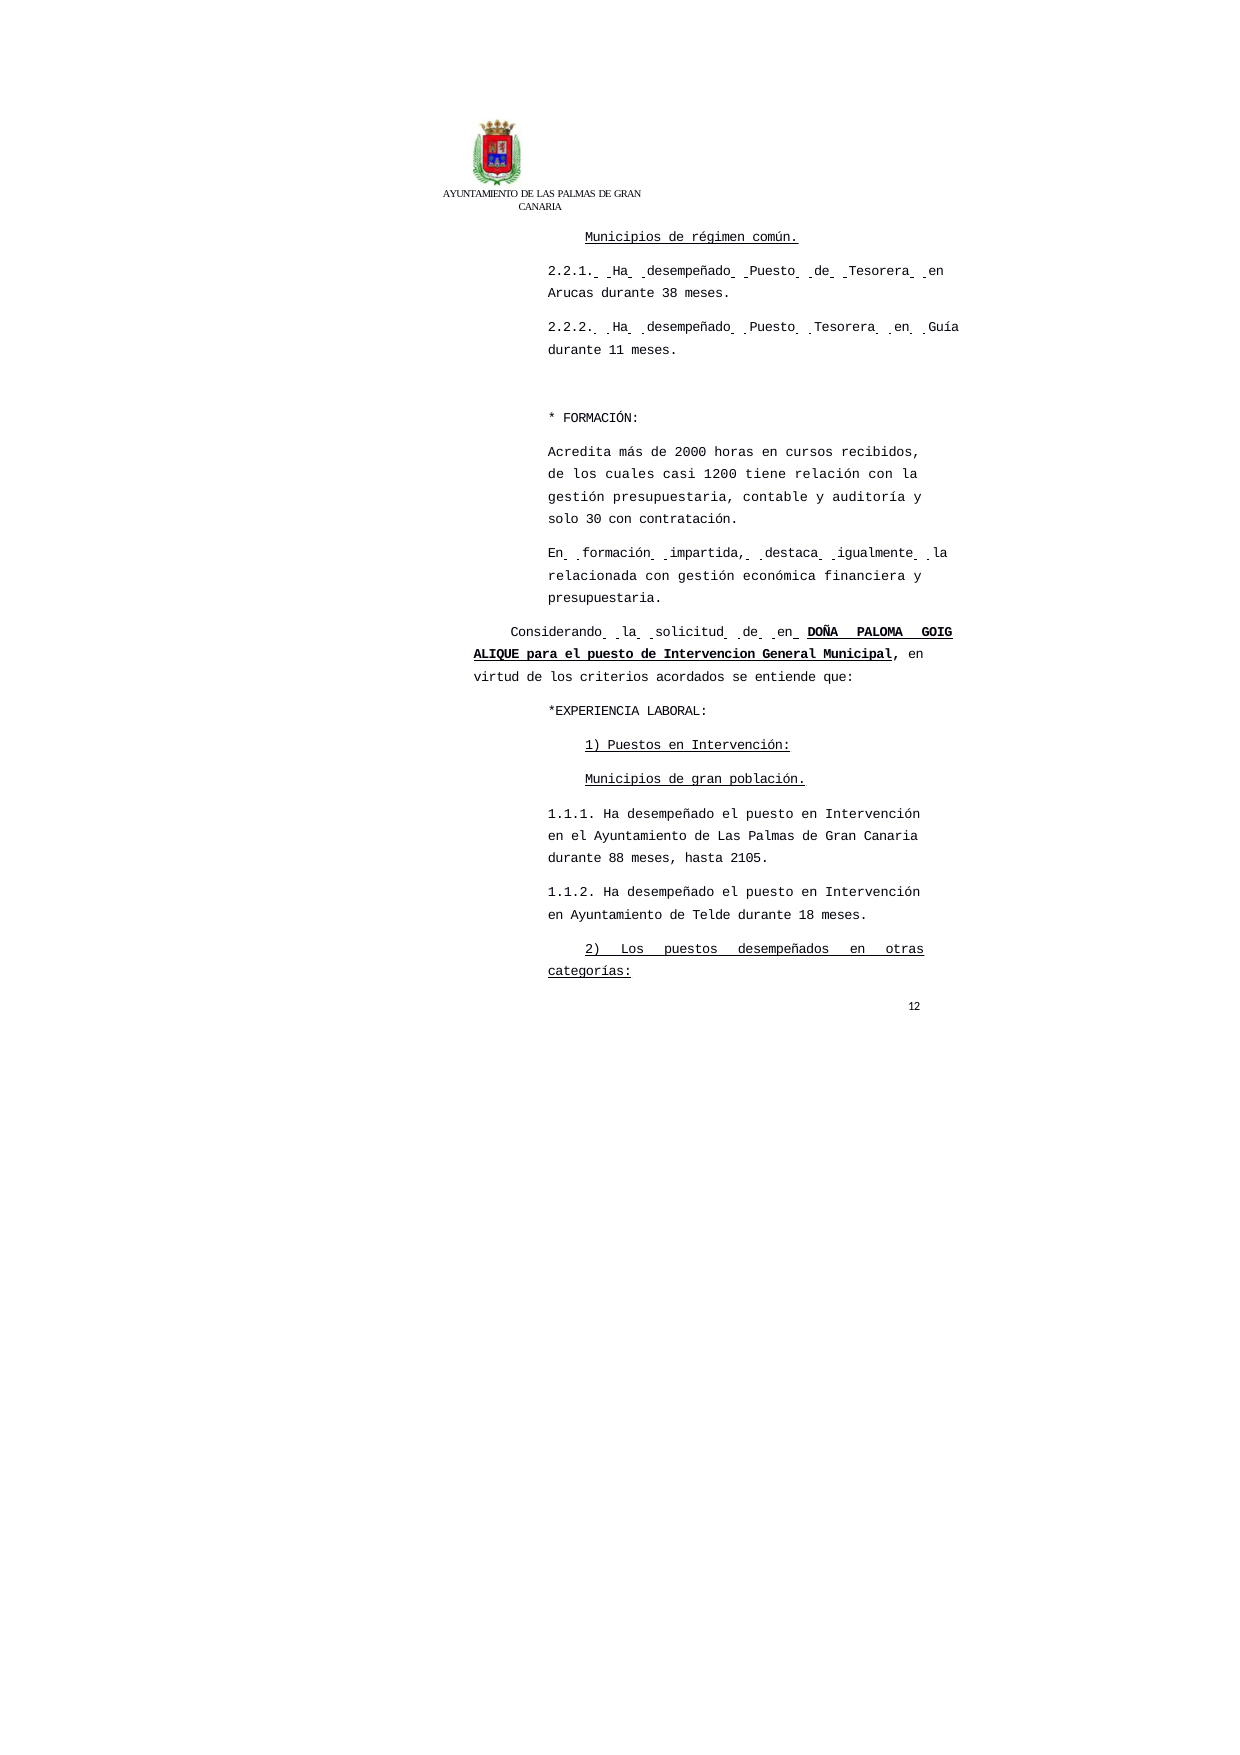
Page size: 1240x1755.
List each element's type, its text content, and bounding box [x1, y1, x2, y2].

text presupuestaria. [548, 589, 1229, 605]
text 1.1.2. Ha desempeñado el puesto en Intervención [548, 884, 1229, 900]
text En formación impartida, destaca igualmente la [548, 545, 1229, 561]
text en el Ayuntamiento de Las Palmas de Gran Canaria [548, 827, 1229, 844]
text relacionada con gestión económica financiera y [548, 567, 1229, 583]
text en Ayuntamiento de Telde durante 18 meses. [548, 906, 1229, 922]
text durante 11 meses. [548, 341, 1229, 357]
text Municipios de régimen común. [585, 228, 1229, 244]
text Arucas durante 38 meses. [548, 285, 1229, 301]
text categorías: [548, 963, 1229, 979]
text 2) Los puestos desempeñados en otras [585, 940, 1229, 957]
text *EXPERIENCIA LABORAL: [548, 702, 1229, 719]
text Considerando la solicitud de en DOÑA PALOMA GOIG [510, 623, 1229, 640]
text de los cuales casi 1200 tiene relación con la [548, 466, 1229, 482]
text 2.2.2. Ha desempeñado Puesto Tesorera en Guía [548, 319, 1229, 335]
text 2.2.1. Ha desempeñado Puesto de Tesorera en [548, 262, 1229, 279]
text AYUNTAMIENTO DE LAS PALMAS DE GRAN CANARIA [443, 188, 1229, 213]
text 1.1.1. Ha desempeñado el puesto en Intervención [548, 805, 1229, 821]
text durante 88 meses, hasta 2105. [548, 850, 1229, 866]
text Municipios de gran población. [585, 771, 1229, 787]
text ALIQUE para el puesto de Intervencion General Municipal, en [473, 646, 1229, 662]
text * FORMACIÓN: [548, 409, 1229, 426]
text solo 30 con contratación. [548, 511, 1229, 527]
text 12 [908, 1000, 1229, 1013]
text virtud de los criterios acordados se entiende que: [473, 668, 1229, 684]
text Acredita más de 2000 horas en cursos recibidos, [548, 444, 1229, 460]
text 1) Puestos en Intervención: [585, 737, 1229, 753]
text gestión presupuestaria, contable y auditoría y [548, 488, 1229, 504]
